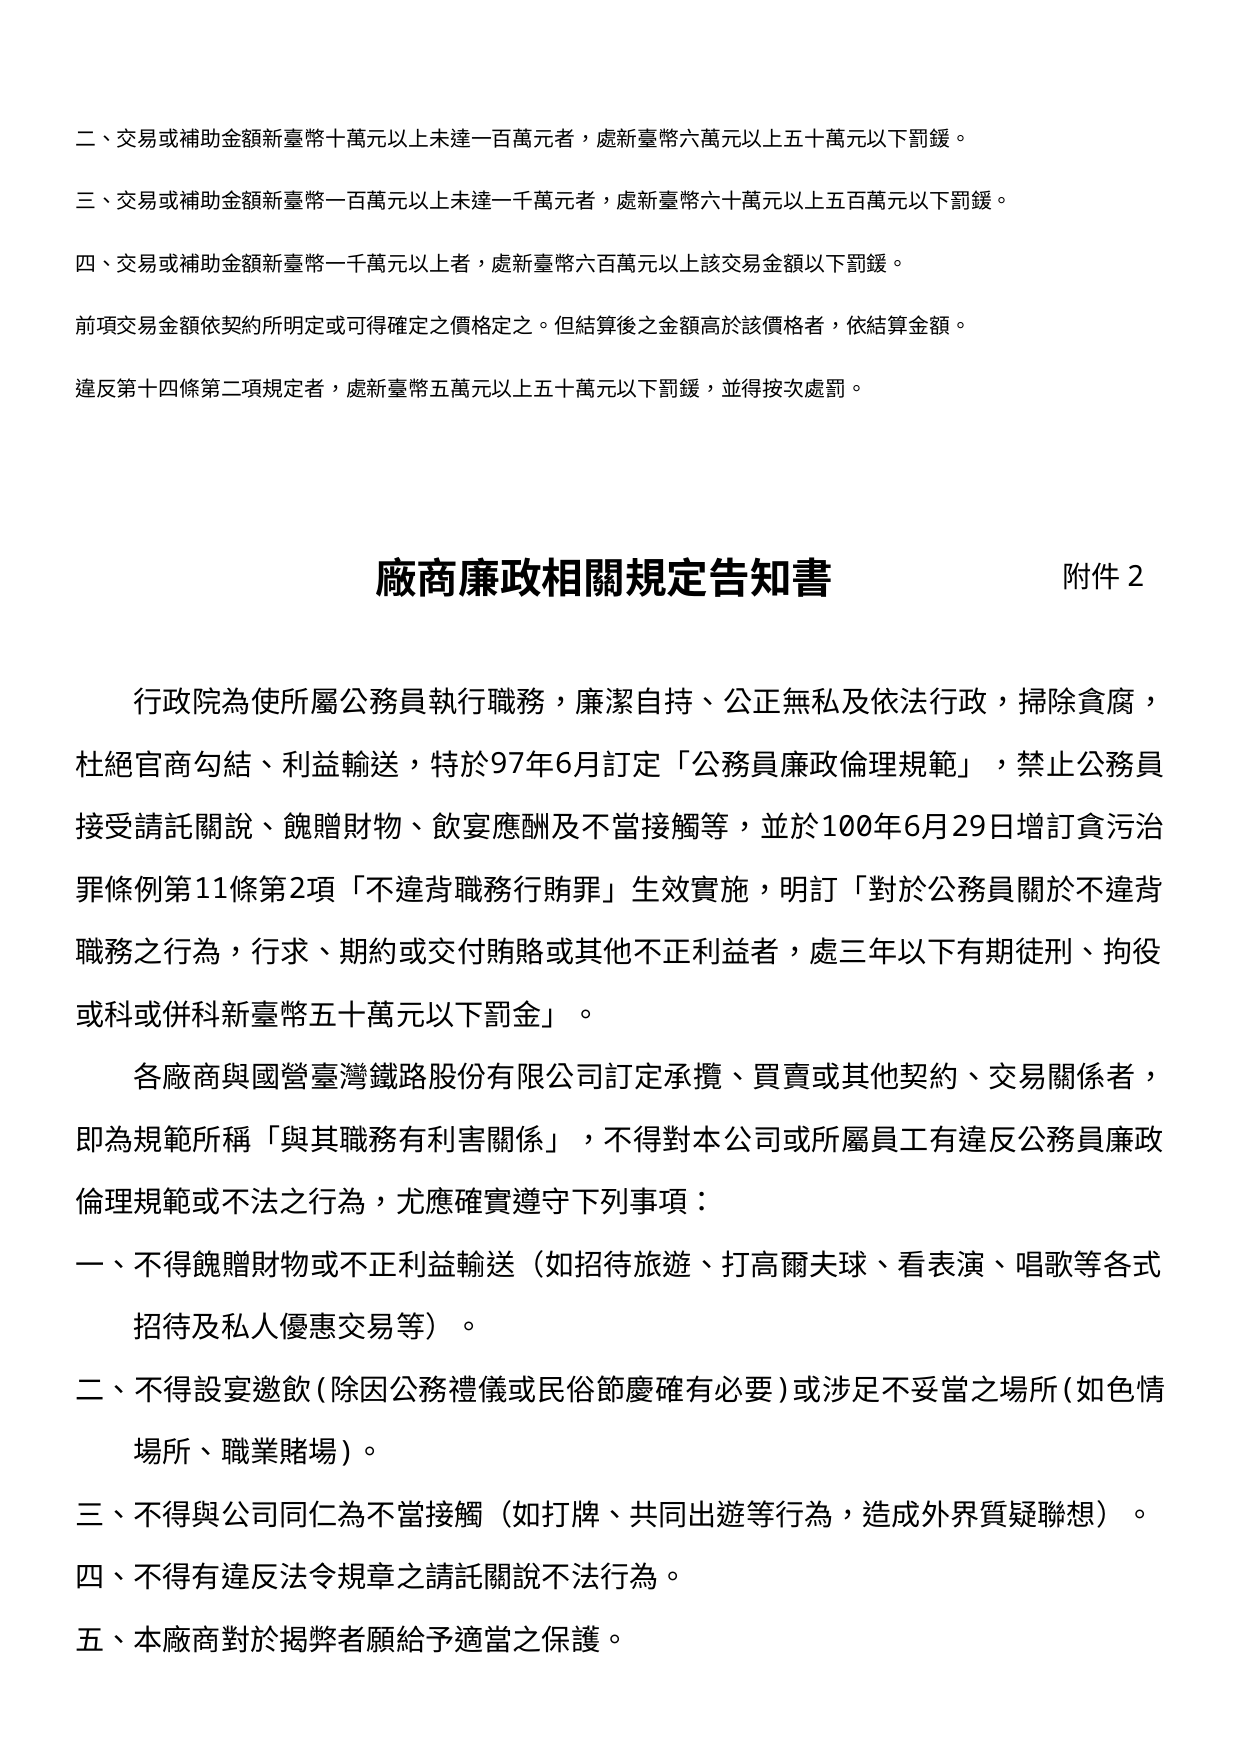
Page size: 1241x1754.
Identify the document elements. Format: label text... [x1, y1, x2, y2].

text 二、不得設宴邀飲(除因公務禮儀或民俗節慶確有必要)或涉足不妥當之場所(如色情場所、職業賭場)。 [75, 1346, 1165, 1471]
text 違反第十四條第二項規定者，處新臺幣五萬元以上五十萬元以下罰鍰，並得按次處罰。 [30, 346, 1240, 408]
text 三、不得與公司同仁為不當接觸（如打牌、共同出遊等行為，造成外界質疑聯想）。 [75, 1471, 1165, 1533]
text 三、交易或補助金額新臺幣一百萬元以上未達一千萬元者，處新臺幣六十萬元以上五百萬元以下罰鍰。 [75, 158, 1165, 221]
text 行政院為使所屬公務員執行職務，廉潔自持、公正無私及依法行政，掃除貪腐，杜絕官商勾結、利益輸送，特於97年6月訂定「公務員廉政倫理規範」，禁止公務員接受請託關說、餽贈財物、飲宴應酬及不當接觸等，並於100年6月29日增訂貪污治罪條例第11條第2項「不違背職務行賄罪」生效實施，明訂「對於公務員關於不違背職務之行為，行求、期約或交付賄賂或其他不正利益者，處三年以下有期徒刑、拘役或科或併科新臺幣五十萬元以下罰金」。 [75, 658, 1165, 1033]
text 前項交易金額依契約所明定或可得確定之價格定之。但結算後之金額高於該價格者，依結算金額。 [75, 283, 1165, 346]
text 五、本廠商對於揭弊者願給予適當之保護。 [75, 1596, 1165, 1658]
text 四、不得有違反法令規章之請託關說不法行為。 [75, 1533, 1165, 1596]
text 二、交易或補助金額新臺幣十萬元以上未達一百萬元者，處新臺幣六萬元以上五十萬元以下罰鍰。 [75, 96, 1165, 158]
text 四、交易或補助金額新臺幣一千萬元以上者，處新臺幣六百萬元以上該交易金額以下罰鍰。 [75, 221, 1165, 283]
text 一、不得餽贈財物或不正利益輸送（如招待旅遊、打高爾夫球、看表演、唱歌等各式招待及私人優惠交易等）。 [75, 1221, 1165, 1346]
text 廠商廉政相關規定告知書 附件2 [75, 533, 1165, 596]
text 各廠商與國營臺灣鐵路股份有限公司訂定承攬、買賣或其他契約、交易關係者，即為規範所稱「與其職務有利害關係」，不得對本公司或所屬員工有違反公務員廉政倫理規範或不法之行為，尤應確實遵守下列事項： [75, 1033, 1165, 1221]
